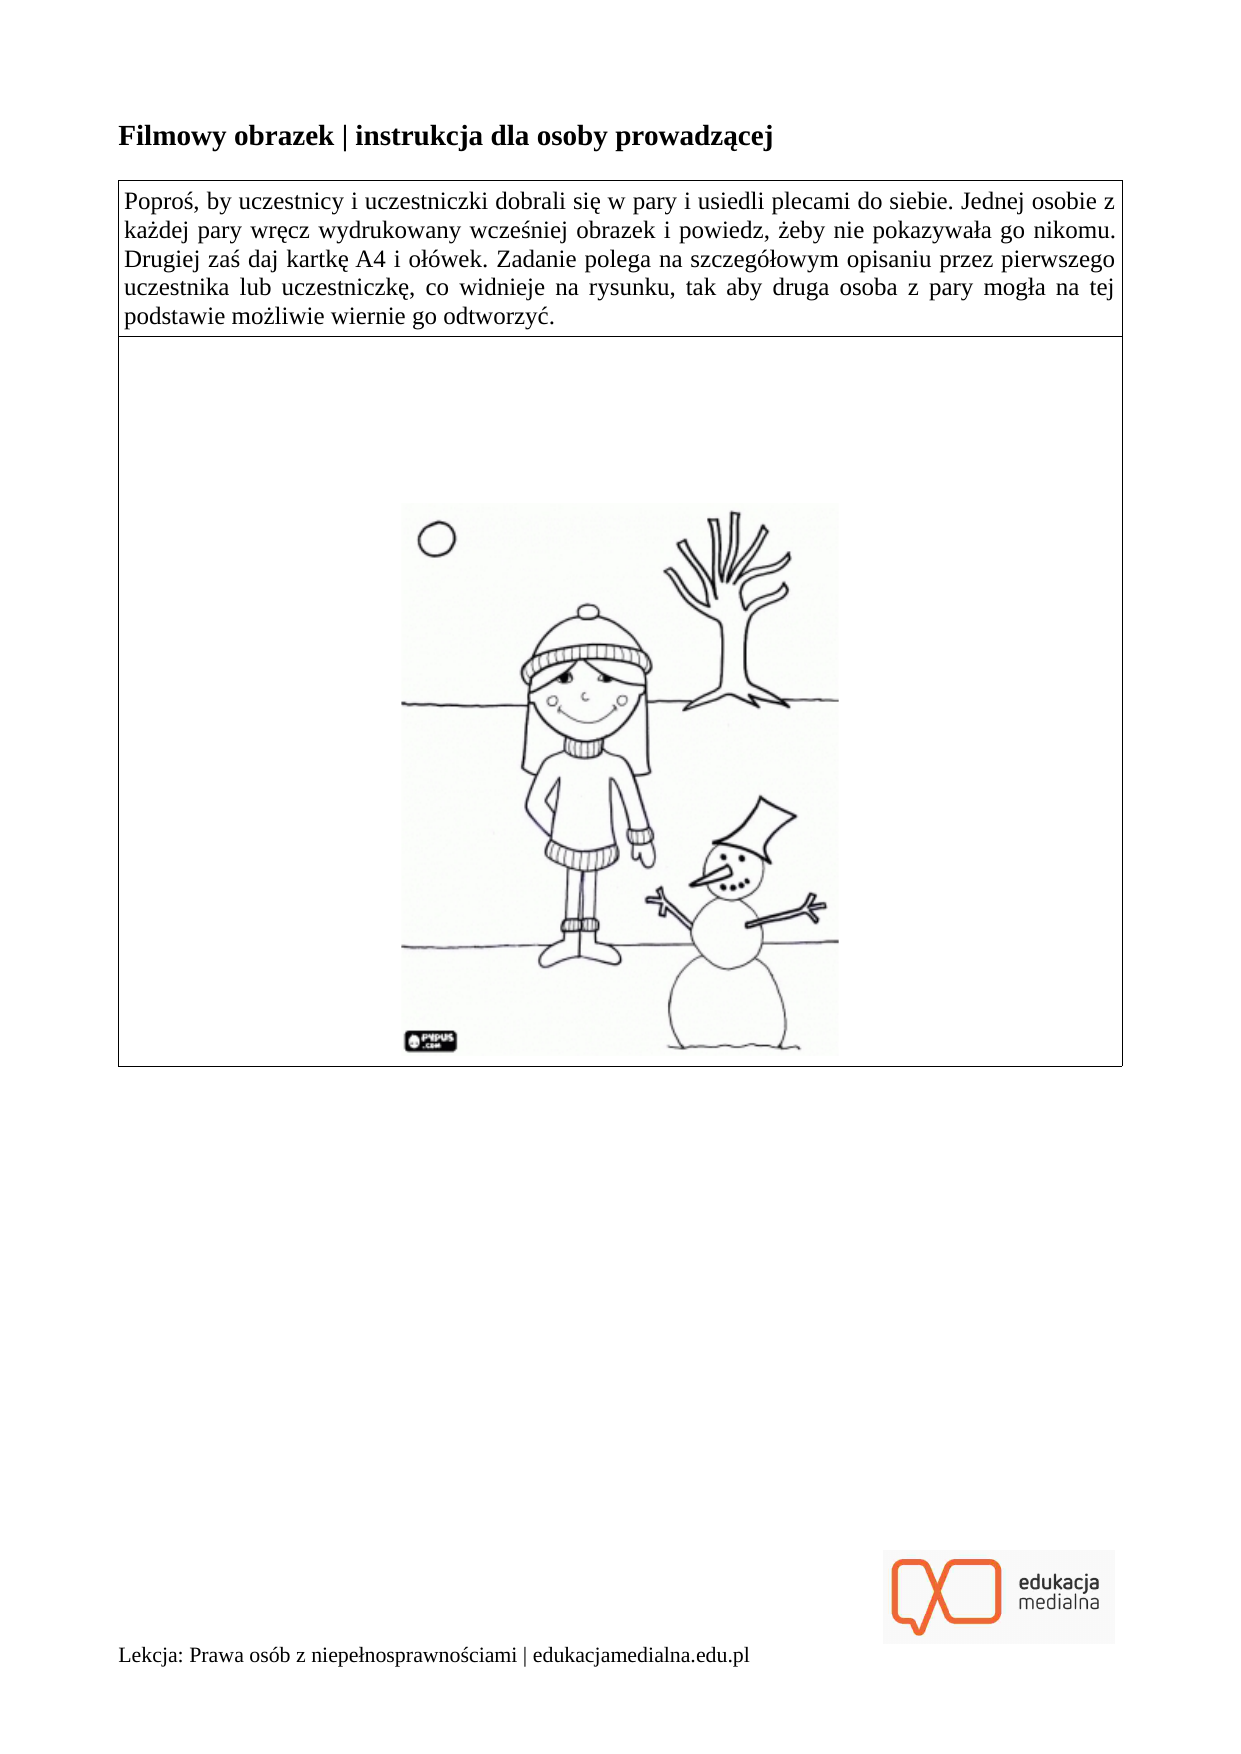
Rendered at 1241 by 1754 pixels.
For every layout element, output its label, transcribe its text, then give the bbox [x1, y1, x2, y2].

table_header Poproś, by uczestnicy i uczestniczki dobrali się w pary i usiedli plecami do siebie. Jednej osobie z każdej pary wręcz wydrukowany wcześniej obrazek i powiedz, żeby nie pokazywała go nikomu. Drugiej zaś daj kartkę A4 i ołówek. Zadanie polega na szczegółowym opisaniu przez pierwszego uczestnika lub uczestniczkę, co widnieje na rysunku, tak aby druga osoba z pary mogła na tej podstawie możliwie wiernie go odtworzyć. [119, 181, 1122, 336]
table_cell [119, 337, 1122, 1066]
text Filmowy obrazek | instrukcja dla osoby prowadzącej [118, 118, 1122, 152]
picture [883, 1550, 1115, 1644]
picture [401, 503, 839, 1056]
